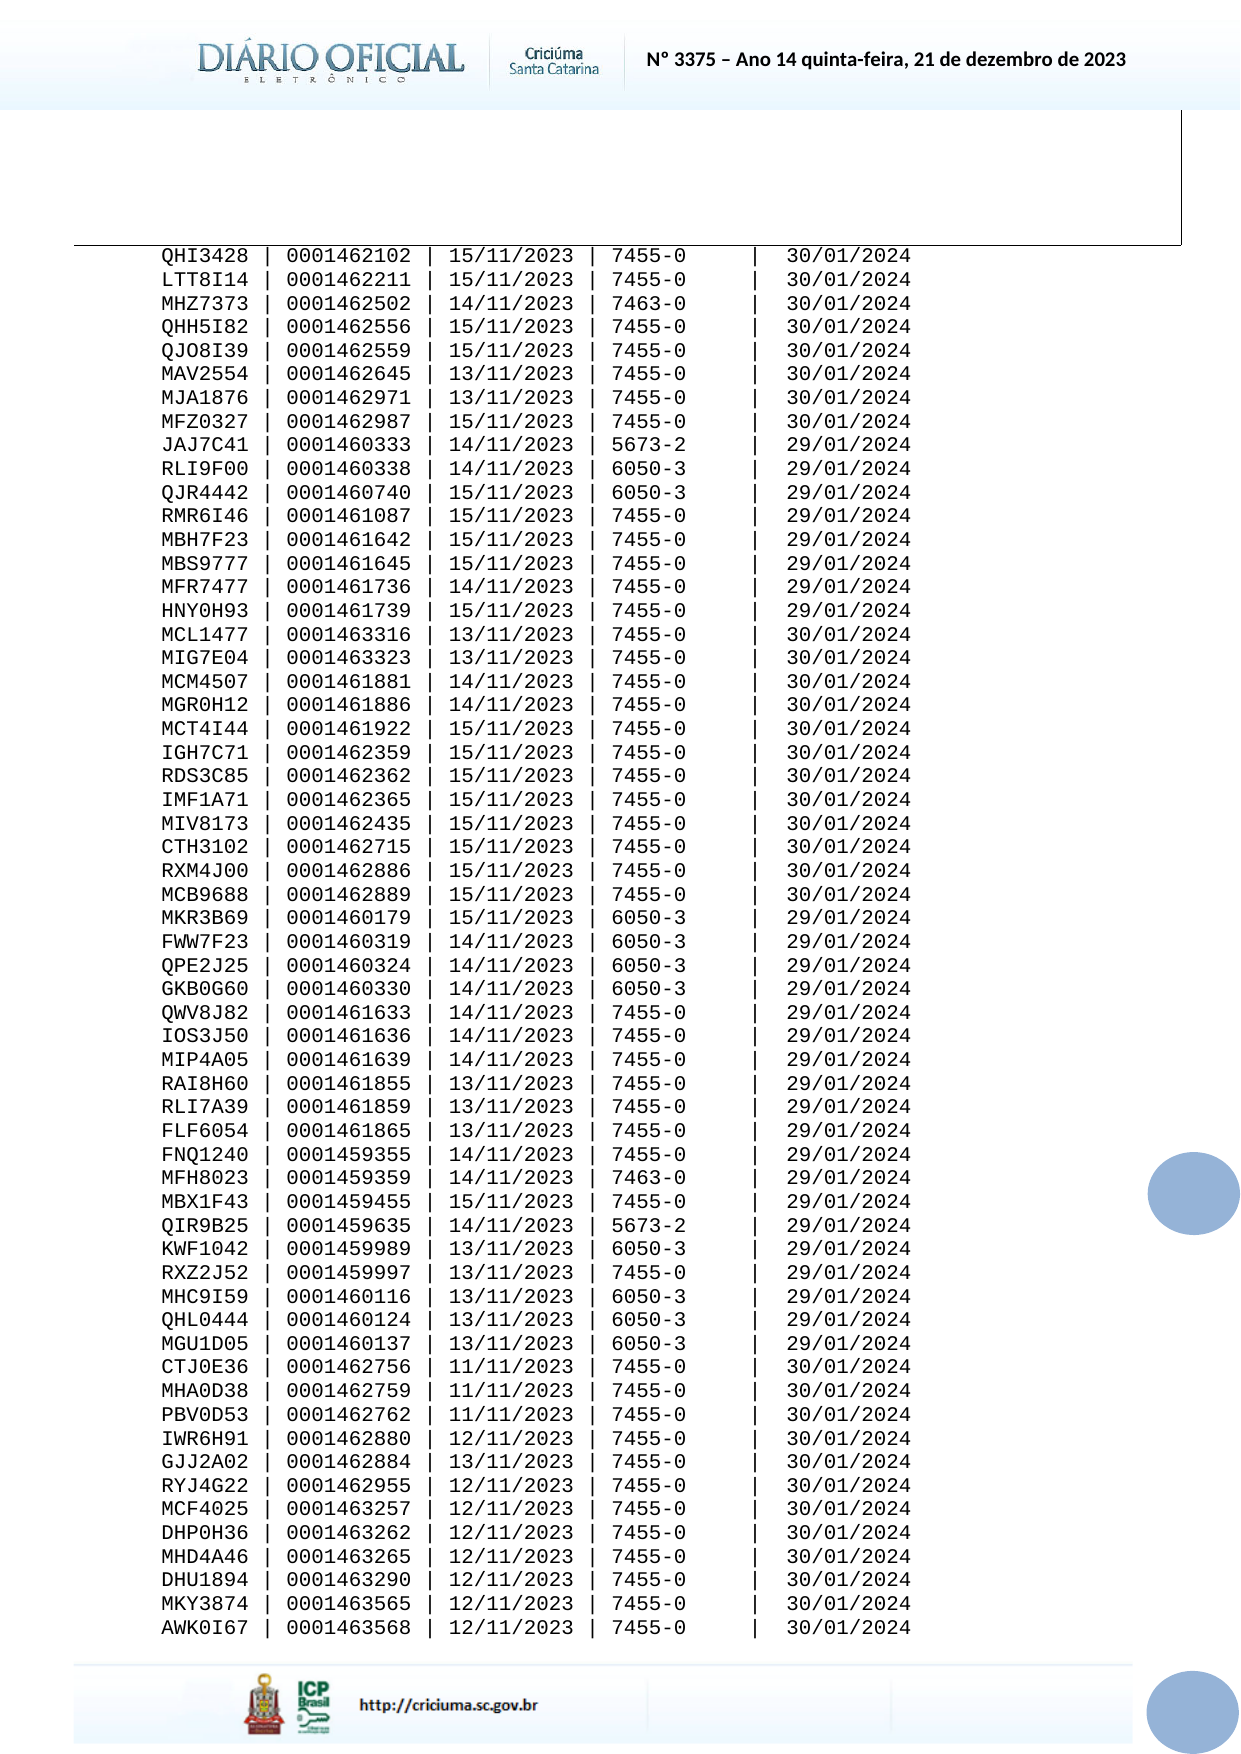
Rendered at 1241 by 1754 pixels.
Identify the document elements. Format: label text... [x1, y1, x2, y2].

text MCM4507 | 0001461881 | 14/11/2023 | 7455-0 | 30/01/2024 [74, 671, 1181, 694]
text IGH7C71 | 0001462359 | 15/11/2023 | 7455-0 | 30/01/2024 [74, 742, 1181, 765]
text MIV8173 | 0001462435 | 15/11/2023 | 7455-0 | 30/01/2024 [74, 813, 1181, 836]
text MGU1D05 | 0001460137 | 13/11/2023 | 6050-3 | 29/01/2024 [74, 1333, 1181, 1357]
text FNQ1240 | 0001459355 | 14/11/2023 | 7455-0 | 29/01/2024 [74, 1144, 1181, 1167]
text MBH7F23 | 0001461642 | 15/11/2023 | 7455-0 | 29/01/2024 [74, 529, 1181, 553]
text GJJ2A02 | 0001462884 | 13/11/2023 | 7455-0 | 30/01/2024 [74, 1451, 1181, 1475]
text QJR4442 | 0001460740 | 15/11/2023 | 6050-3 | 29/01/2024 [74, 482, 1181, 505]
text MCT4I44 | 0001461922 | 15/11/2023 | 7455-0 | 30/01/2024 [74, 718, 1181, 742]
text QWV8J82 | 0001461633 | 14/11/2023 | 7455-0 | 29/01/2024 [74, 1002, 1181, 1026]
text HNY0H93 | 0001461739 | 15/11/2023 | 7455-0 | 29/01/2024 [74, 600, 1181, 623]
text MKY3874 | 0001463565 | 12/11/2023 | 7455-0 | 30/01/2024 [74, 1593, 1181, 1617]
text QPE2J25 | 0001460324 | 14/11/2023 | 6050-3 | 29/01/2024 [74, 954, 1181, 978]
text GKB0G60 | 0001460330 | 14/11/2023 | 6050-3 | 29/01/2024 [74, 978, 1181, 1002]
text QHH5I82 | 0001462556 | 15/11/2023 | 7455-0 | 30/01/2024 [74, 316, 1181, 340]
text CTH3102 | 0001462715 | 15/11/2023 | 7455-0 | 30/01/2024 [74, 836, 1181, 860]
text AWK0I67 | 0001463568 | 12/11/2023 | 7455-0 | 30/01/2024 [74, 1617, 1181, 1640]
text IOS3J50 | 0001461636 | 14/11/2023 | 7455-0 | 29/01/2024 [74, 1026, 1181, 1049]
text RDS3C85 | 0001462362 | 15/11/2023 | 7455-0 | 30/01/2024 [74, 765, 1181, 789]
text QJO8I39 | 0001462559 | 15/11/2023 | 7455-0 | 30/01/2024 [74, 340, 1181, 363]
text KWF1042 | 0001459989 | 13/11/2023 | 6050-3 | 29/01/2024 [74, 1238, 1181, 1262]
text MAV2554 | 0001462645 | 13/11/2023 | 7455-0 | 30/01/2024 [74, 363, 1181, 387]
text RYJ4G22 | 0001462955 | 12/11/2023 | 7455-0 | 30/01/2024 [74, 1475, 1181, 1498]
text RLI7A39 | 0001461859 | 13/11/2023 | 7455-0 | 29/01/2024 [74, 1096, 1181, 1120]
text IWR6H91 | 0001462880 | 12/11/2023 | 7455-0 | 30/01/2024 [74, 1427, 1181, 1451]
text CTJ0E36 | 0001462756 | 11/11/2023 | 7455-0 | 30/01/2024 [74, 1357, 1181, 1380]
text MFZ0327 | 0001462987 | 15/11/2023 | 7455-0 | 30/01/2024 [74, 411, 1181, 434]
text MHC9I59 | 0001460116 | 13/11/2023 | 6050-3 | 29/01/2024 [74, 1286, 1181, 1309]
text MKR3B69 | 0001460179 | 15/11/2023 | 6050-3 | 29/01/2024 [74, 907, 1181, 931]
text RXZ2J52 | 0001459997 | 13/11/2023 | 7455-0 | 29/01/2024 [74, 1262, 1181, 1286]
text MCF4025 | 0001463257 | 12/11/2023 | 7455-0 | 30/01/2024 [74, 1498, 1181, 1522]
text MHD4A46 | 0001463265 | 12/11/2023 | 7455-0 | 30/01/2024 [74, 1546, 1181, 1569]
text LTT8I14 | 0001462211 | 15/11/2023 | 7455-0 | 30/01/2024 [74, 269, 1181, 292]
text DHP0H36 | 0001463262 | 12/11/2023 | 7455-0 | 30/01/2024 [74, 1522, 1181, 1546]
text MCL1477 | 0001463316 | 13/11/2023 | 7455-0 | 30/01/2024 [74, 623, 1181, 647]
text MGR0H12 | 0001461886 | 14/11/2023 | 7455-0 | 30/01/2024 [74, 694, 1181, 718]
text MBX1F43 | 0001459455 | 15/11/2023 | 7455-0 | 29/01/2024 [74, 1191, 1153, 1215]
text MHA0D38 | 0001462759 | 11/11/2023 | 7455-0 | 30/01/2024 [74, 1380, 1181, 1404]
text MJA1876 | 0001462971 | 13/11/2023 | 7455-0 | 30/01/2024 [74, 387, 1181, 411]
text MIG7E04 | 0001463323 | 13/11/2023 | 7455-0 | 30/01/2024 [74, 647, 1181, 671]
text RAI8H60 | 0001461855 | 13/11/2023 | 7455-0 | 29/01/2024 [74, 1073, 1181, 1096]
text QIR9B25 | 0001459635 | 14/11/2023 | 5673-2 | 29/01/2024 [74, 1215, 1181, 1238]
text MFR7477 | 0001461736 | 14/11/2023 | 7455-0 | 29/01/2024 [74, 576, 1181, 600]
text JAJ7C41 | 0001460333 | 14/11/2023 | 5673-2 | 29/01/2024 [74, 434, 1181, 458]
text DHU1894 | 0001463290 | 12/11/2023 | 7455-0 | 30/01/2024 [74, 1569, 1181, 1593]
text FWW7F23 | 0001460319 | 14/11/2023 | 6050-3 | 29/01/2024 [74, 931, 1181, 954]
text MFH8023 | 0001459359 | 14/11/2023 | 7463-0 | 29/01/2024 [74, 1167, 1157, 1191]
text QHI3428 | 0001462102 | 15/11/2023 | 7455-0 | 30/01/2024 [74, 245, 1181, 269]
text PBV0D53 | 0001462762 | 11/11/2023 | 7455-0 | 30/01/2024 [74, 1404, 1181, 1427]
text RXM4J00 | 0001462886 | 15/11/2023 | 7455-0 | 30/01/2024 [74, 860, 1181, 884]
text MCB9688 | 0001462889 | 15/11/2023 | 7455-0 | 30/01/2024 [74, 884, 1181, 907]
text MHZ7373 | 0001462502 | 14/11/2023 | 7463-0 | 30/01/2024 [74, 292, 1181, 316]
text QHL0444 | 0001460124 | 13/11/2023 | 6050-3 | 29/01/2024 [74, 1309, 1181, 1333]
text RLI9F00 | 0001460338 | 14/11/2023 | 6050-3 | 29/01/2024 [74, 458, 1181, 482]
text MBS9777 | 0001461645 | 15/11/2023 | 7455-0 | 29/01/2024 [74, 553, 1181, 576]
text FLF6054 | 0001461865 | 13/11/2023 | 7455-0 | 29/01/2024 [74, 1120, 1181, 1144]
text MIP4A05 | 0001461639 | 14/11/2023 | 7455-0 | 29/01/2024 [74, 1049, 1181, 1073]
text IMF1A71 | 0001462365 | 15/11/2023 | 7455-0 | 30/01/2024 [74, 789, 1181, 813]
text RMR6I46 | 0001461087 | 15/11/2023 | 7455-0 | 29/01/2024 [74, 505, 1181, 529]
